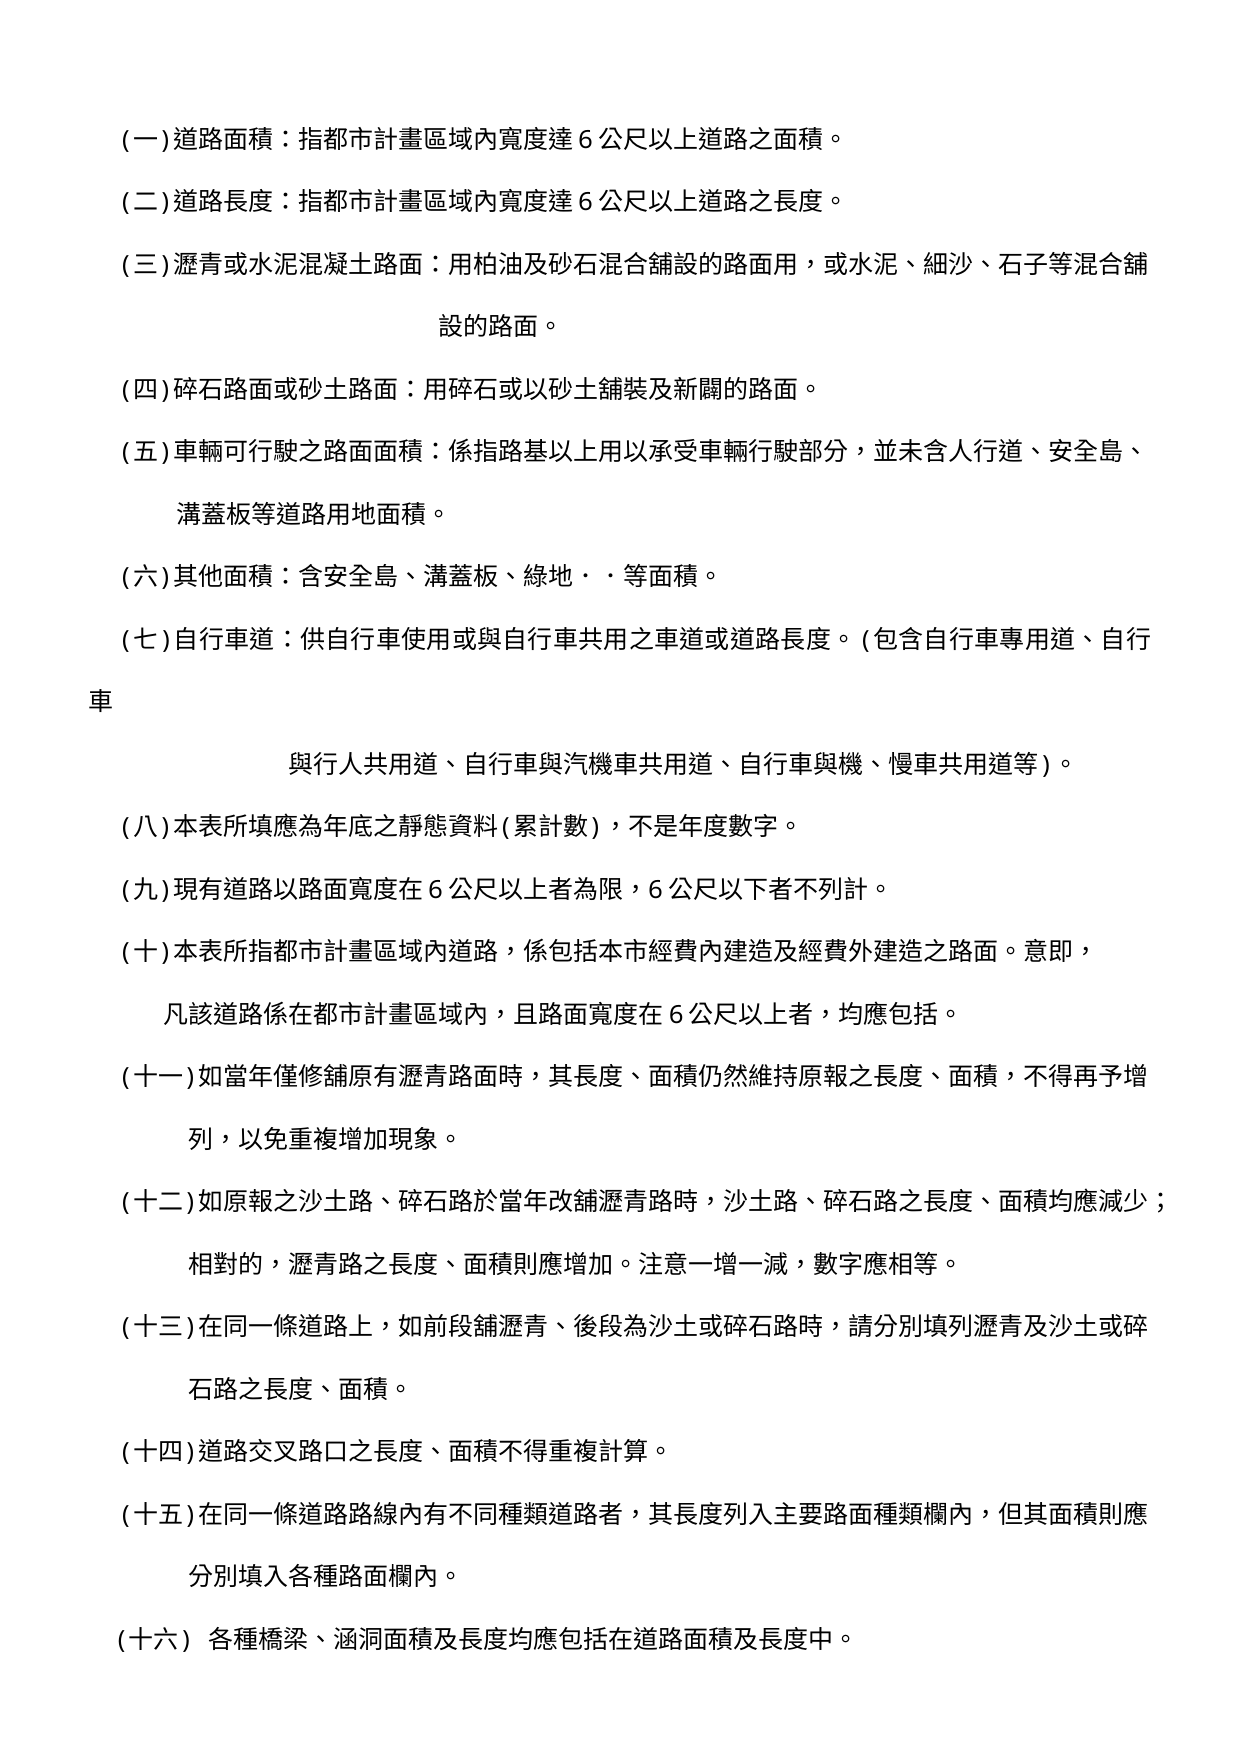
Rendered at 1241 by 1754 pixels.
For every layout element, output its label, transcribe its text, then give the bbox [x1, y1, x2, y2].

text (十六) 各種橋梁、涵洞面積及長度均應包括在道路面積及長度中。 [89, 1596, 1152, 1658]
text (九)現有道路以路面寬度在6公尺以上者為限，6公尺以下者不列計。 [89, 846, 1152, 908]
text 溝蓋板等道路用地面積。 [89, 471, 1152, 533]
text (四)碎石路面或砂土路面：用碎石或以砂土舖裝及新闢的路面。 [89, 346, 1152, 408]
text (五)車輛可行駛之路面面積：係指路基以上用以承受車輛行駛部分，並未含人行道、安全島、 [89, 408, 1152, 471]
text (六)其他面積：含安全島、溝蓋板、綠地．．等面積。 [89, 533, 1152, 596]
text (七)自行車道：供自行車使用或與自行車共用之車道或道路長度。(包含自行車專用道、自行車 [89, 596, 1152, 721]
text (十五)在同一條道路路線內有不同種類道路者，其長度列入主要路面種類欄內，但其面積則應 [89, 1471, 1152, 1533]
text 相對的，瀝青路之長度、面積則應增加。注意一增一減，數字應相等。 [89, 1221, 1152, 1283]
text (三)瀝青或水泥混凝土路面：用柏油及砂石混合舖設的路面用，或水泥、細沙、石子等混合舖 [89, 221, 1152, 283]
text 列，以免重複增加現象。 [89, 1096, 1152, 1158]
text (十一)如當年僅修舖原有瀝青路面時，其長度、面積仍然維持原報之長度、面積，不得再予增 [89, 1033, 1152, 1096]
text (十)本表所指都市計畫區域內道路，係包括本市經費內建造及經費外建造之路面。意即， [89, 908, 1152, 971]
text 分別填入各種路面欄內。 [89, 1533, 1152, 1596]
text 設的路面。 [89, 283, 1152, 346]
text (十四)道路交叉路口之長度、面積不得重複計算。 [89, 1408, 1152, 1471]
text 凡該道路係在都市計畫區域內，且路面寬度在6公尺以上者，均應包括。 [89, 971, 1152, 1033]
text 石路之長度、面積。 [89, 1346, 1152, 1408]
text (十三)在同一條道路上，如前段舖瀝青、後段為沙土或碎石路時，請分別填列瀝青及沙土或碎 [89, 1283, 1152, 1346]
text (十二)如原報之沙土路、碎石路於當年改舖瀝青路時，沙土路、碎石路之長度、面積均應減少； [89, 1158, 1152, 1221]
text 與行人共用道、自行車與汽機車共用道、自行車與機、慢車共用道等)。 [89, 721, 1152, 783]
text (一)道路面積：指都市計畫區域內寬度達6公尺以上道路之面積。 [89, 96, 1152, 158]
text (八)本表所填應為年底之靜態資料(累計數)，不是年度數字。 [89, 783, 1152, 846]
text (二)道路長度：指都市計畫區域內寬度達6公尺以上道路之長度。 [89, 158, 1152, 221]
